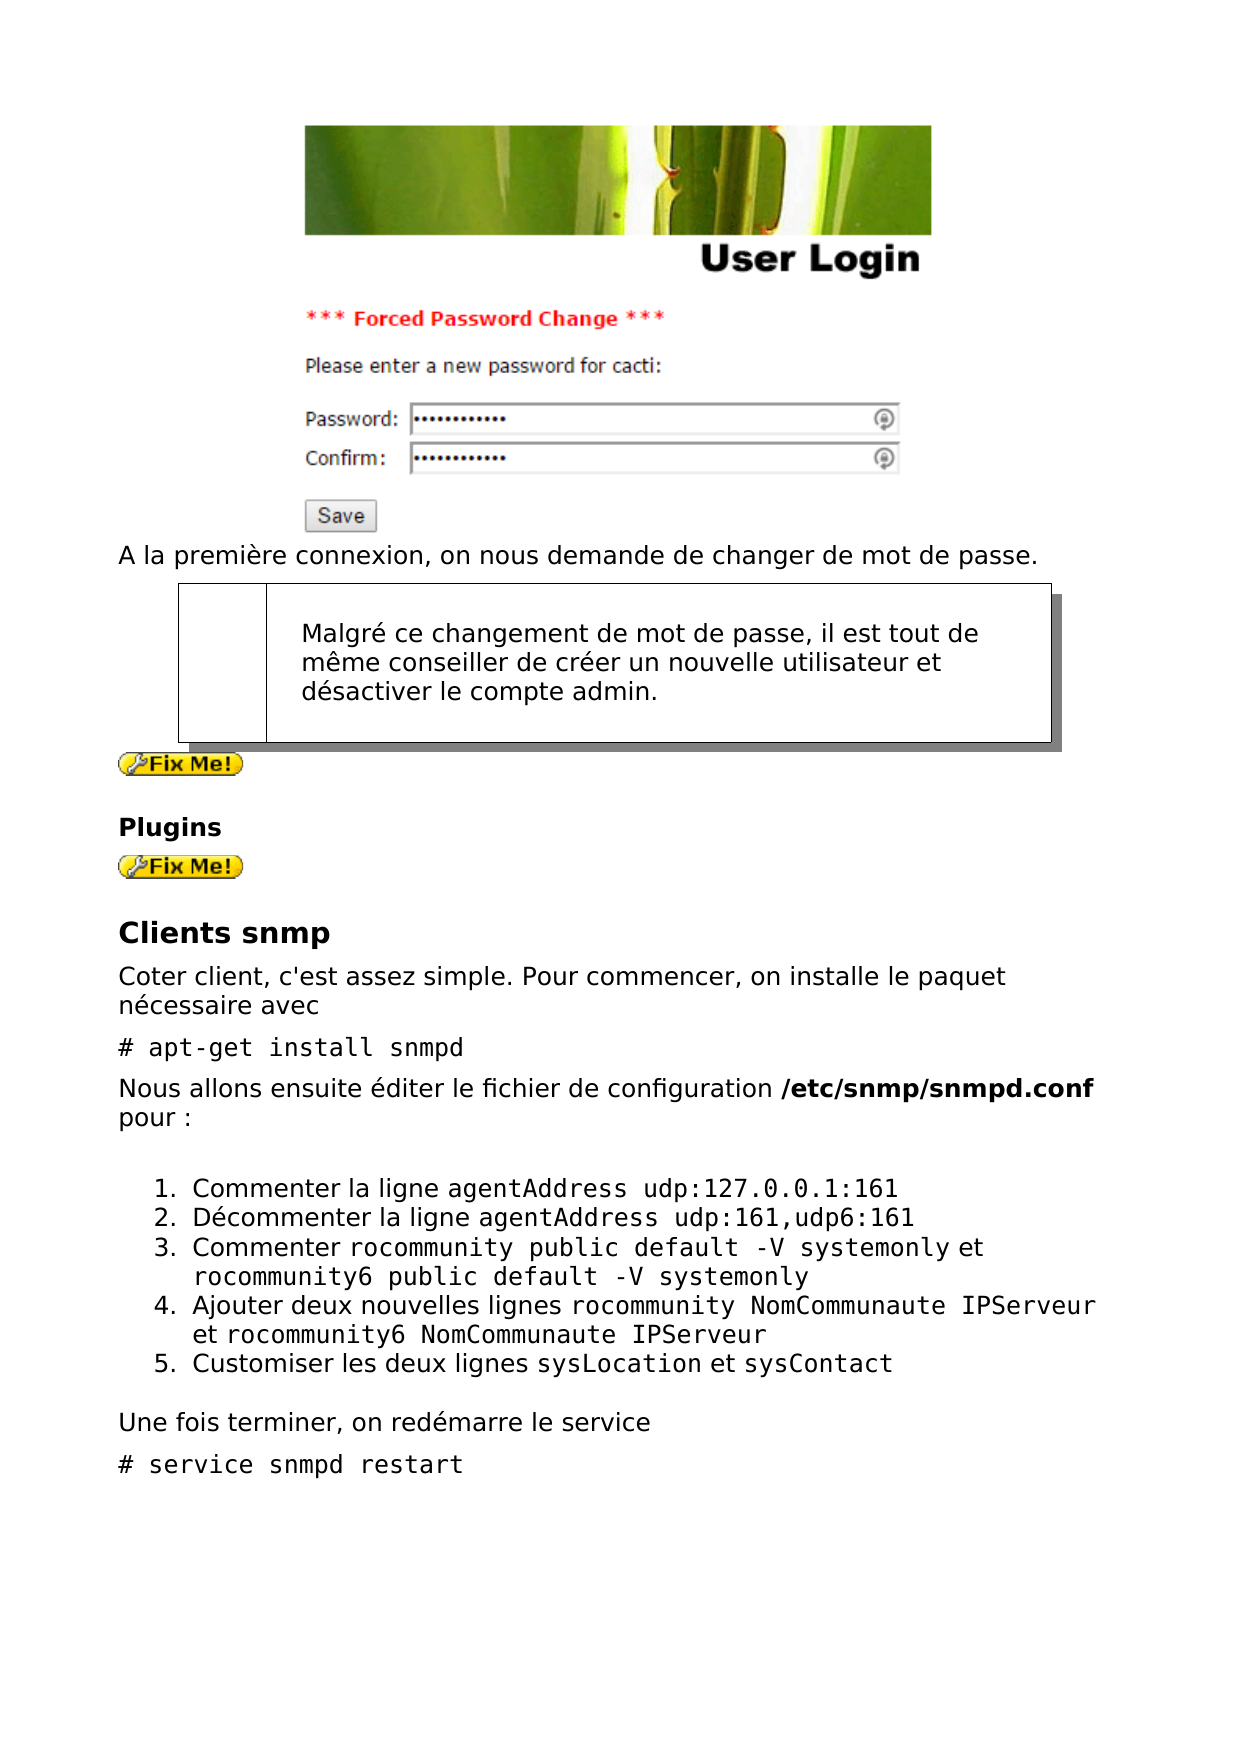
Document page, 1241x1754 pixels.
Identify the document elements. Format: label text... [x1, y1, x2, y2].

table_header [179, 584, 266, 742]
picture [118, 855, 244, 879]
list Commenter rocommunity public default -V systemonly et rocommunity6 public default -V systemonly [177, 1233, 1122, 1291]
picture [299, 118, 941, 542]
list Décommenter la ligne agentAddress udp:161,udp6:161 [177, 1204, 1122, 1233]
list Ajouter deux nouvelles lignes rocommunity NomCommunaute IPServeur et rocommunity6 NomCommunaute IPServeur [177, 1291, 1122, 1349]
text # apt-get install snmpd [118, 1033, 1122, 1062]
list Customiser les deux lignes sysLocation et sysContact [177, 1349, 1122, 1379]
subtitle Plugins [118, 813, 1122, 842]
text Nous allons ensuite éditer le fichier de configuration /etc/snmp/snmpd.conf pour : [118, 1074, 1122, 1132]
text # service snmpd restart [118, 1450, 1122, 1479]
text Une fois terminer, on redémarre le service [118, 1408, 1122, 1437]
list Commenter la ligne agentAddress udp:127.0.0.1:161 [177, 1174, 1122, 1204]
subtitle Clients snmp [118, 916, 1122, 950]
text Coter client, c'est assez simple. Pour commencer, on installe le paquet nécessaire avec [118, 962, 1122, 1021]
picture [118, 752, 244, 776]
text A la première connexion, on nous demande de changer de mot de passe. [118, 118, 1122, 571]
table_header Malgré ce changement de mot de passe, il est tout de même conseiller de créer un nouvelle utilisateur et désactiver le compte admin. [267, 584, 1051, 742]
